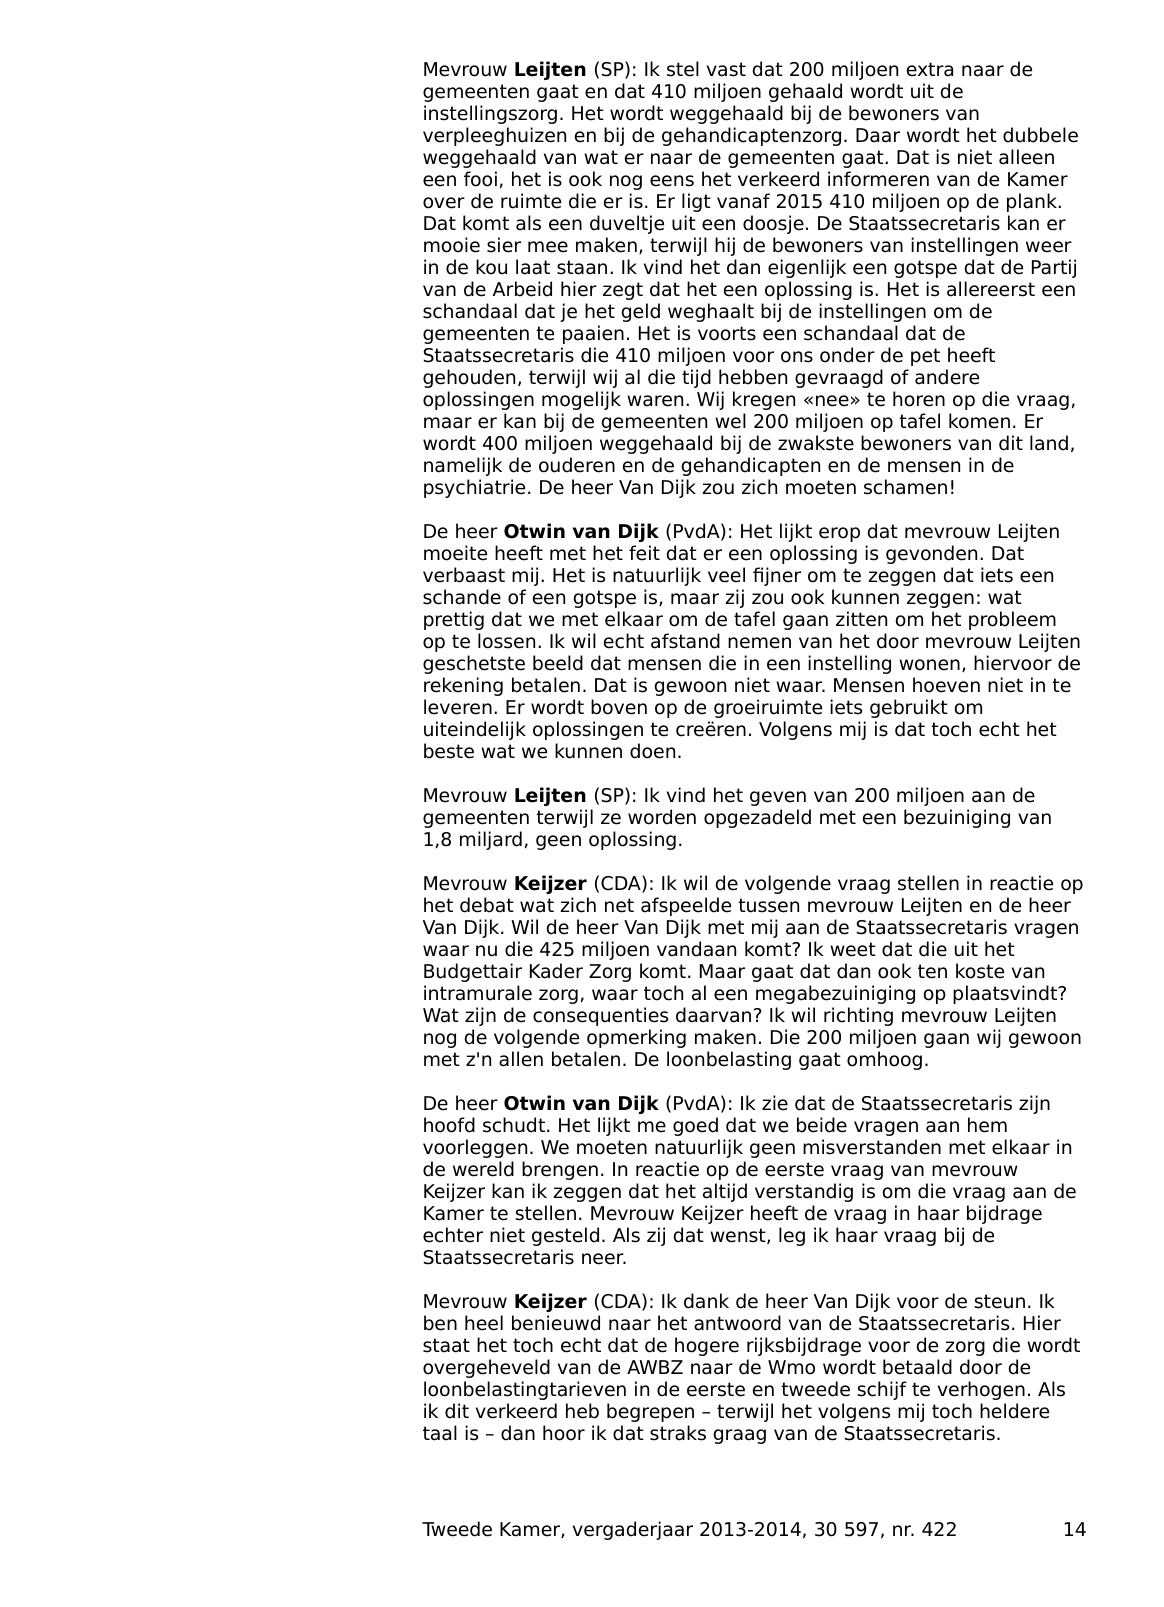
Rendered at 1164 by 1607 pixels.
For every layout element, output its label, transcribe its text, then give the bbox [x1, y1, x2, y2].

text Mevrouw Keijzer (CDA): Ik wil de volgende vraag stellen in reactie op het debat wat zich net afspeelde tussen mevrouw Leijten en de heer Van Dijk. Wil de heer Van Dijk met mij aan de Staatssecretaris vragen waar nu die 425 miljoen vandaan komt? Ik weet dat die uit het Budgettair Kader Zorg komt. Maar gaat dat dan ook ten koste van intramurale zorg, waar toch al een megabezuiniging op plaatsvindt? Wat zijn de consequenties daarvan? Ik wil richting mevrouw Leijten nog de volgende opmerking maken. Die 200 miljoen gaan wij gewoon met z'n allen betalen. De loonbelasting gaat omhoog. [422, 873, 1087, 1071]
text Mevrouw Keijzer (CDA): Ik dank de heer Van Dijk voor de steun. Ik ben heel benieuwd naar het antwoord van de Staatssecretaris. Hier staat het toch echt dat de hogere rijksbijdrage voor de zorg die wordt overgeheveld van de AWBZ naar de Wmo wordt betaald door de loonbelastingtarieven in de eerste en tweede schijf te verhogen. Als ik dit verkeerd heb begrepen – terwijl het volgens mij toch heldere taal is – dan hoor ik dat straks graag van de Staatssecretaris. [422, 1291, 1087, 1445]
text De heer Otwin van Dijk (PvdA): Het lijkt erop dat mevrouw Leijten moeite heeft met het feit dat er een oplossing is gevonden. Dat verbaast mij. Het is natuurlijk veel fijner om te zeggen dat iets een schande of een gotspe is, maar zij zou ook kunnen zeggen: wat prettig dat we met elkaar om de tafel gaan zitten om het probleem op te lossen. Ik wil echt afstand nemen van het door mevrouw Leijten geschetste beeld dat mensen die in een instelling wonen, hiervoor de rekening betalen. Dat is gewoon niet waar. Mensen hoeven niet in te leveren. Er wordt boven op de groeiruimte iets gebruikt om uiteindelijk oplossingen te creëren. Volgens mij is dat toch echt het beste wat we kunnen doen. [422, 521, 1087, 763]
text De heer Otwin van Dijk (PvdA): Ik zie dat de Staatssecretaris zijn hoofd schudt. Het lijkt me goed dat we beide vragen aan hem voorleggen. We moeten natuurlijk geen misverstanden met elkaar in de wereld brengen. In reactie op de eerste vraag van mevrouw Keijzer kan ik zeggen dat het altijd verstandig is om die vraag aan de Kamer te stellen. Mevrouw Keijzer heeft de vraag in haar bijdrage echter niet gesteld. Als zij dat wenst, leg ik haar vraag bij de Staatssecretaris neer. [422, 1093, 1087, 1269]
text Mevrouw Leijten (SP): Ik vind het geven van 200 miljoen aan de gemeenten terwijl ze worden opgezadeld met een bezuiniging van 1,8 miljard, geen oplossing. [422, 785, 1087, 851]
text Mevrouw Leijten (SP): Ik stel vast dat 200 miljoen extra naar de gemeenten gaat en dat 410 miljoen gehaald wordt uit de instellingszorg. Het wordt weggehaald bij de bewoners van verpleeghuizen en bij de gehandicaptenzorg. Daar wordt het dubbele weggehaald van wat er naar de gemeenten gaat. Dat is niet alleen een fooi, het is ook nog eens het verkeerd informeren van de Kamer over de ruimte die er is. Er ligt vanaf 2015 410 miljoen op de plank. Dat komt als een duveltje uit een doosje. De Staatssecretaris kan er mooie sier mee maken, terwijl hij de bewoners van instellingen weer in de kou laat staan. Ik vind het dan eigenlijk een gotspe dat de Partij van de Arbeid hier zegt dat het een oplossing is. Het is allereerst een schandaal dat je het geld weghaalt bij de instellingen om de gemeenten te paaien. Het is voorts een schandaal dat de Staatssecretaris die 410 miljoen voor ons onder de pet heeft gehouden, terwijl wij al die tijd hebben gevraagd of andere oplossingen mogelijk waren. Wij kregen «nee» te horen op die vraag, maar er kan bij de gemeenten wel 200 miljoen op tafel komen. Er wordt 400 miljoen weggehaald bij de zwakste bewoners van dit land, namelijk de ouderen en de gehandicapten en de mensen in de psychiatrie. De heer Van Dijk zou zich moeten schamen! [422, 59, 1087, 499]
